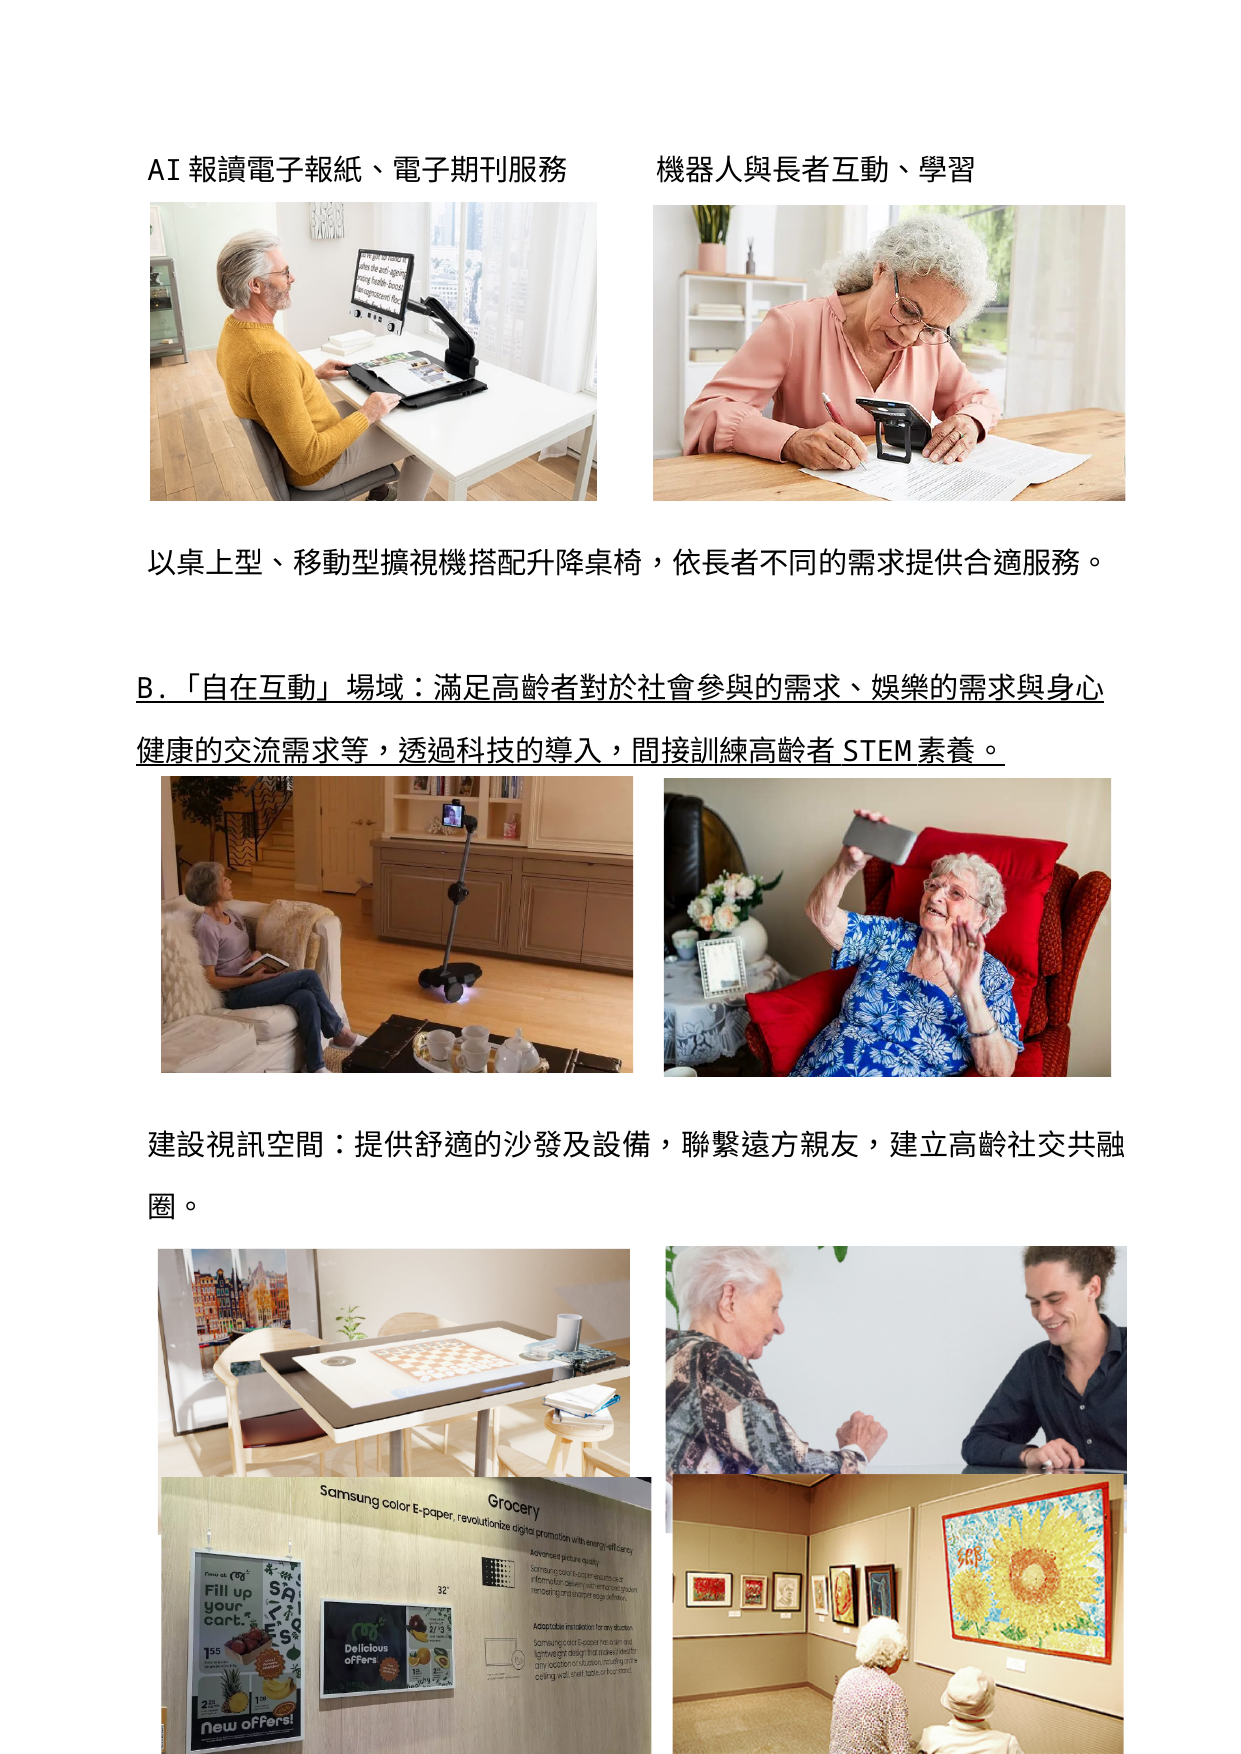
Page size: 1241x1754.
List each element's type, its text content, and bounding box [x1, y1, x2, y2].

table_header 機器人與長者互動、學習 [645, 107, 1139, 188]
table_cell [136, 1226, 1139, 1244]
text 健康的交流需求等，透過科技的導入，間接訓練高齡者STEM素養。 [136, 703, 1104, 769]
table_header AI報讀電子報紙、電子期刊服務 [136, 107, 644, 188]
text B.「自在互動」場域：滿足高齡者對於社會參與的需求、娛樂的需求與身心 [136, 644, 1104, 701]
table_header 建設視訊空間：提供舒適的沙發及設備，聯繫遠方親友，建立高齡社交共融圈。 [136, 769, 1139, 1226]
table_cell 以桌上型、移動型擴視機搭配升降桌椅，依長者不同的需求提供合適服務。 [136, 188, 1139, 582]
